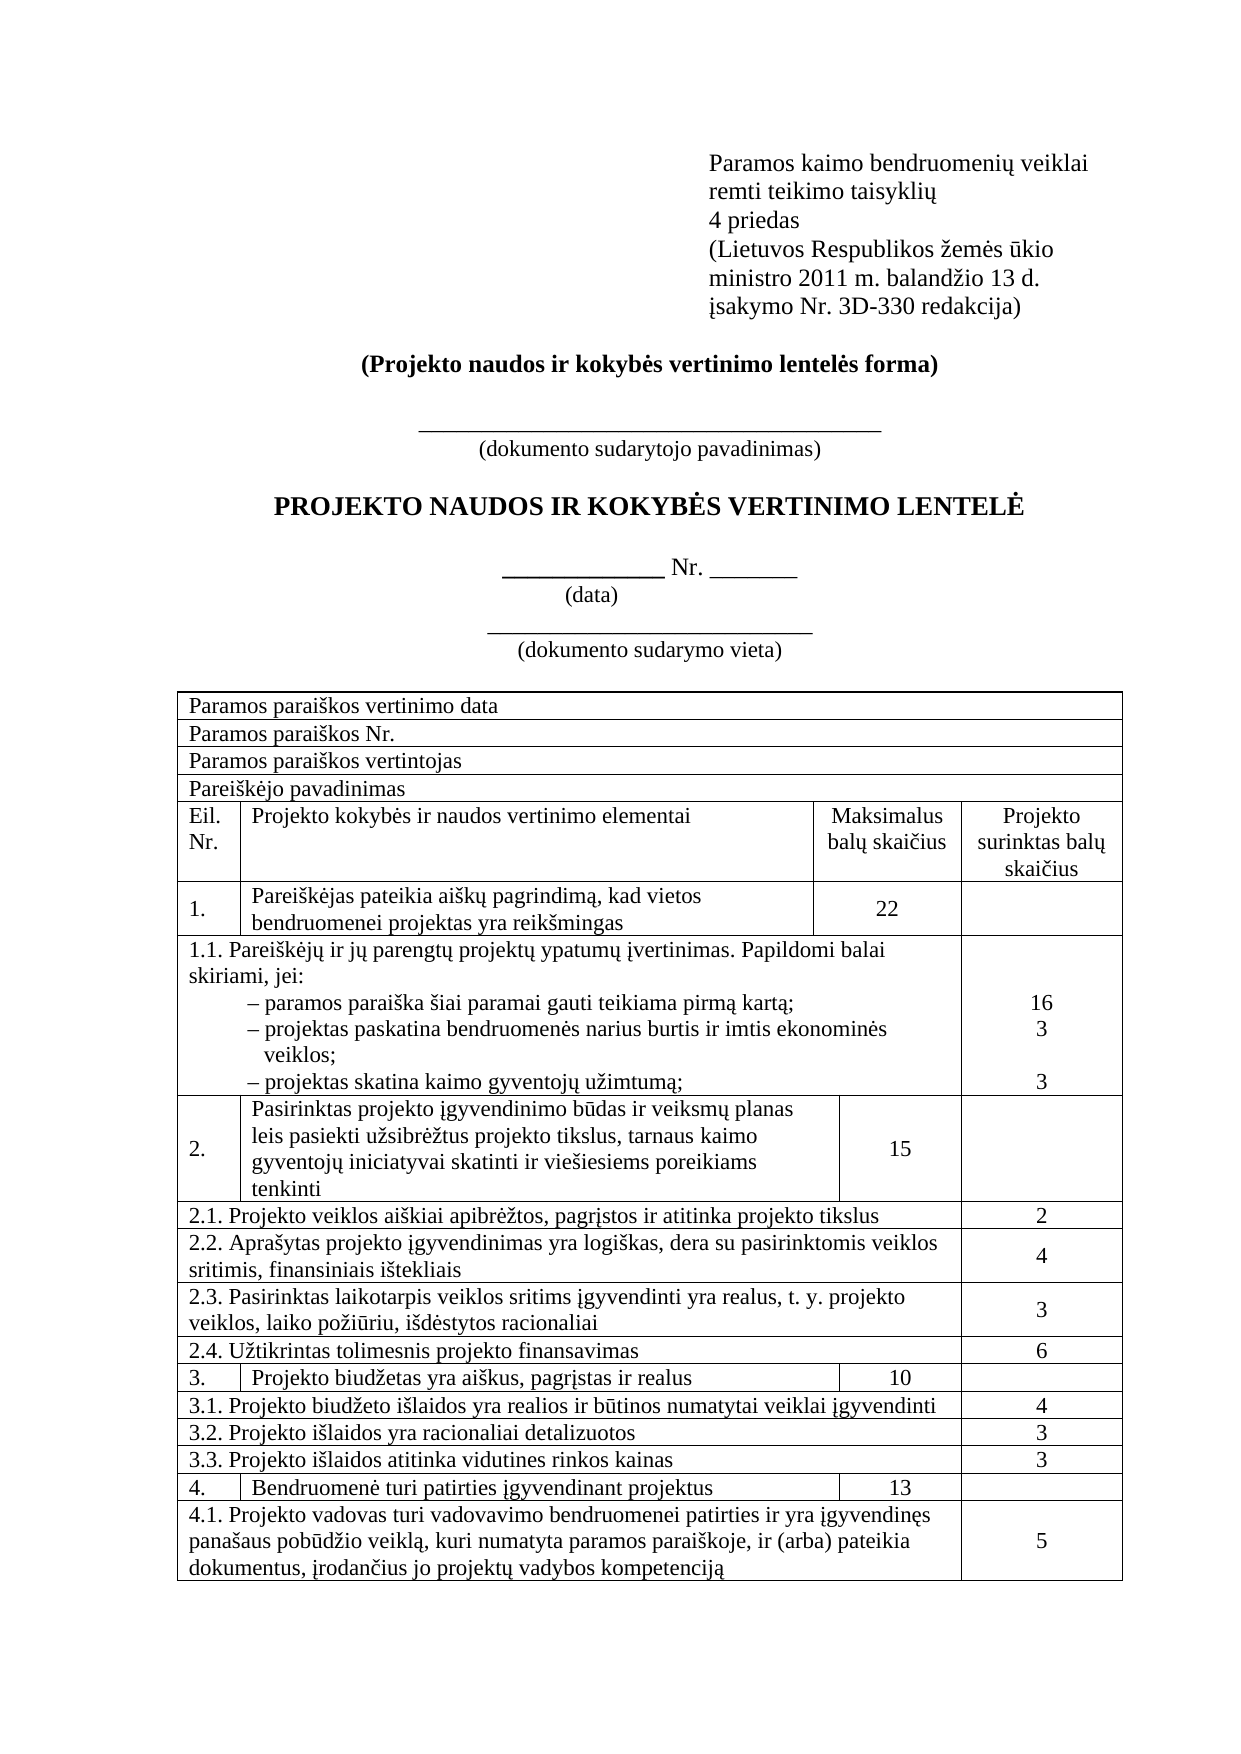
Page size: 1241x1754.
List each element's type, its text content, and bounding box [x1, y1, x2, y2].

table_cell [962, 936, 1122, 989]
table_cell – projektas skatina kaimo gyventojų užimtumą; [178, 1068, 961, 1094]
text (Lietuvos Respublikos žemės ūkio [177, 234, 1122, 263]
table_cell Paramos paraiškos Nr. [178, 720, 1122, 746]
table_cell 4 [962, 1392, 1122, 1418]
text _____________________________________ [177, 406, 1122, 435]
table_cell 15 [840, 1096, 961, 1201]
text Paramos kaimo bendruomenių veiklai [177, 148, 1122, 176]
text (Projekto naudos ir kokybės vertinimo lentelės forma) [177, 349, 1122, 378]
table_cell 4.1. Projekto vadovas turi vadovavimo bendruomenei patirties ir yra įgyvendinęs panašaus pobūdžio veiklą, kuri numatyta paramos paraiškoje, ir (arba) pateikia dokumentus, įrodančius jo projektų vadybos kompetenciją [178, 1501, 961, 1580]
table_header Paramos paraiškos vertinimo data [178, 693, 1122, 719]
text ministro 2011 m. balandžio 13 d. [177, 263, 1122, 291]
text (dokumento sudarytojo pavadinimas) [177, 435, 1122, 461]
table_cell 10 [840, 1364, 961, 1391]
table_cell 2.2. Aprašytas projekto įgyvendinimas yra logiškas, dera su pasirinktomis veiklos sritimis, finansiniais ištekliais [178, 1229, 961, 1282]
table_cell 3 [962, 1419, 1122, 1445]
table_cell [962, 882, 1122, 935]
table_cell 3 [962, 1283, 1122, 1336]
table_cell Pareiškėjo pavadinimas [178, 775, 1122, 801]
table_cell 5 [962, 1501, 1122, 1580]
table_cell Eil.Nr. [178, 802, 240, 881]
table_cell [962, 1096, 1122, 1201]
table_cell 4 [962, 1229, 1122, 1282]
table_cell Projekto surinktas balų skaičius [962, 802, 1122, 881]
table_cell 13 [840, 1474, 961, 1500]
table_cell 2.1. Projekto veiklos aiškiai apibrėžtos, pagrįstos ir atitinka projekto tikslus [178, 1202, 961, 1228]
table_cell Bendruomenė turi patirties įgyvendinant projektus [241, 1474, 839, 1500]
table_cell 1. [178, 882, 240, 935]
table_cell 3. [178, 1364, 240, 1391]
table_cell [962, 1474, 1122, 1500]
table_cell 2.3. Pasirinktas laikotarpis veiklos sritims įgyvendinti yra realus, t. y. projekto veiklos, laiko požiūriu, išdėstytos racionaliai [178, 1283, 961, 1336]
table_cell 4. [178, 1474, 240, 1500]
table_cell 3 [962, 1015, 1122, 1068]
table_cell 3.3. Projekto išlaidos atitinka vidutines rinkos kainas [178, 1446, 961, 1473]
text _____________ Nr. _______ [177, 552, 1122, 581]
table_cell 2 [962, 1202, 1122, 1228]
table_cell – projektas paskatina bendruomenės narius burtis ir imtis ekonominės veiklos; [178, 1015, 961, 1068]
table_cell 3.2. Projekto išlaidos yra racionaliai detalizuotos [178, 1419, 961, 1445]
table_cell – paramos paraiška šiai paramai gauti teikiama pirmą kartą; [178, 989, 961, 1015]
text 4 priedas [177, 205, 1122, 234]
table_cell Pasirinktas projekto įgyvendinimo būdas ir veiksmų planas leis pasiekti užsibrėžtus projekto tikslus, tarnaus kaimo gyventojų iniciatyvai skatinti ir viešiesiems poreikiams tenkinti [241, 1096, 839, 1201]
table_cell 1.1. Pareiškėjų ir jų parengtų projektų ypatumų įvertinimas. Papildomi balai skiriami, jei: [178, 936, 961, 989]
table_cell 6 [962, 1337, 1122, 1363]
text remti teikimo taisyklių [177, 176, 1122, 205]
table_cell 22 [814, 882, 961, 935]
table_cell 3.1. Projekto biudžeto išlaidos yra realios ir būtinos numatytai veiklai įgyvendinti [178, 1392, 961, 1418]
text (dokumento sudarymo vieta) [177, 636, 1122, 663]
table_cell Projekto biudžetas yra aiškus, pagrįstas ir realus [241, 1364, 839, 1391]
table_cell 2. [178, 1096, 240, 1201]
table_cell 3 [962, 1446, 1122, 1473]
table_cell Pareiškėjas pateikia aiškų pagrindimą, kad vietos bendruomenei projektas yra reikšmingas [241, 882, 813, 935]
table_cell [962, 1364, 1122, 1391]
table_cell Maksimalus balų skaičius [814, 802, 961, 881]
text projekto naudos IR kokybės vertinimo lentelė [177, 490, 1122, 521]
text __________________________ [177, 608, 1122, 636]
text įsakymo Nr. 3D-330 redakcija) [177, 291, 1122, 320]
table_cell Paramos paraiškos vertintojas [178, 747, 1122, 774]
text (data) [565, 581, 1122, 608]
table_cell 2.4. Užtikrintas tolimesnis projekto finansavimas [178, 1337, 961, 1363]
table_cell 16 [962, 989, 1122, 1015]
table_cell 3 [962, 1068, 1122, 1094]
table_cell Projekto kokybės ir naudos vertinimo elementai [241, 802, 813, 881]
